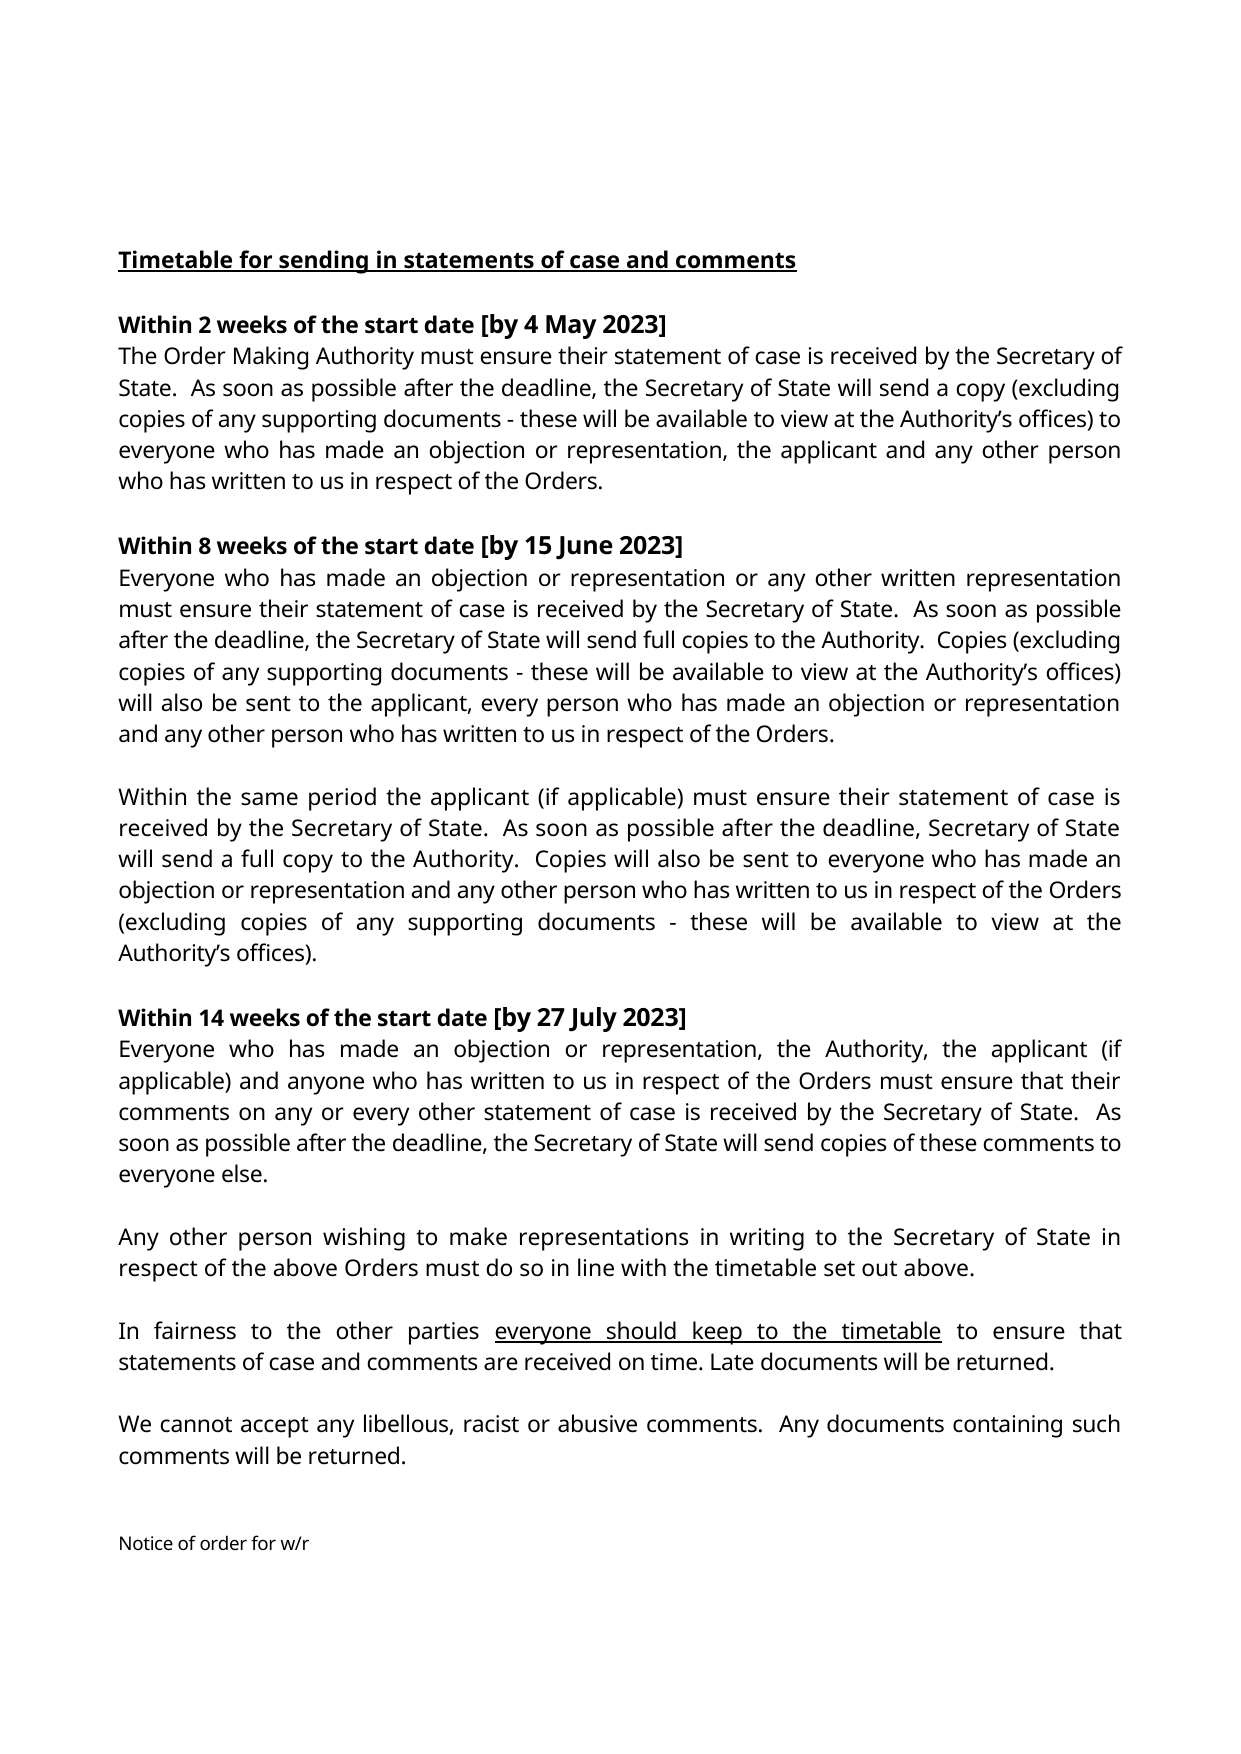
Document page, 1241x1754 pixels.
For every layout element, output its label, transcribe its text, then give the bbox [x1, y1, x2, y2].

text Within 14 weeks of the start date [by 27 July 2023] [118, 999, 1122, 1033]
text In fairness to the other parties everyone should keep to the timetable to ensure that statements of case and comments are received on time. Late documents will be returned. [118, 1315, 1122, 1377]
text Timetable for sending in statements of case and comments [118, 244, 1122, 275]
text The Order Making Authority must ensure their statement of case is received by the Secretary of State. As soon as possible after the deadline, the Secretary of State will send a copy (excluding copies of any supporting documents - these will be available to view at the Authority’s offices) to everyone who has made an objection or representation, the applicant and any other person who has written to us in respect of the Orders. [118, 340, 1122, 497]
text Notice of order for w/r [118, 1531, 1122, 1556]
text Everyone who has made an objection or representation or any other written representation must ensure their statement of case is received by the Secretary of State. As soon as possible after the deadline, the Secretary of State will send full copies to the Authority. Copies (excluding copies of any supporting documents - these will be available to view at the Authority’s offices) will also be sent to the applicant, every person who has made an objection or representation and any other person who has written to us in respect of the Orders. [118, 562, 1122, 749]
text We cannot accept any libellous, racist or abusive comments. Any documents containing such comments will be returned. [118, 1408, 1122, 1471]
text Everyone who has made an objection or representation, the Authority, the applicant (if applicable) and anyone who has written to us in respect of the Orders must ensure that their comments on any or every other statement of case is received by the Secretary of State. As soon as possible after the deadline, the Secretary of State will send copies of these comments to everyone else. [118, 1033, 1122, 1190]
text Within 2 weeks of the start date [by 4 May 2023] [118, 306, 1122, 340]
text Within the same period the applicant (if applicable) must ensure their statement of case is received by the Secretary of State. As soon as possible after the deadline, Secretary of State will send a full copy to the Authority. Copies will also be sent to everyone who has made an objection or representation and any other person who has written to us in respect of the Orders (excluding copies of any supporting documents - these will be available to view at the Authority’s offices). [118, 781, 1122, 968]
text Any other person wishing to make representations in writing to the Secretary of State in respect of the above Orders must do so in line with the timetable set out above. [118, 1221, 1122, 1283]
text Within 8 weeks of the start date [by 15 June 2023] [118, 528, 1122, 562]
